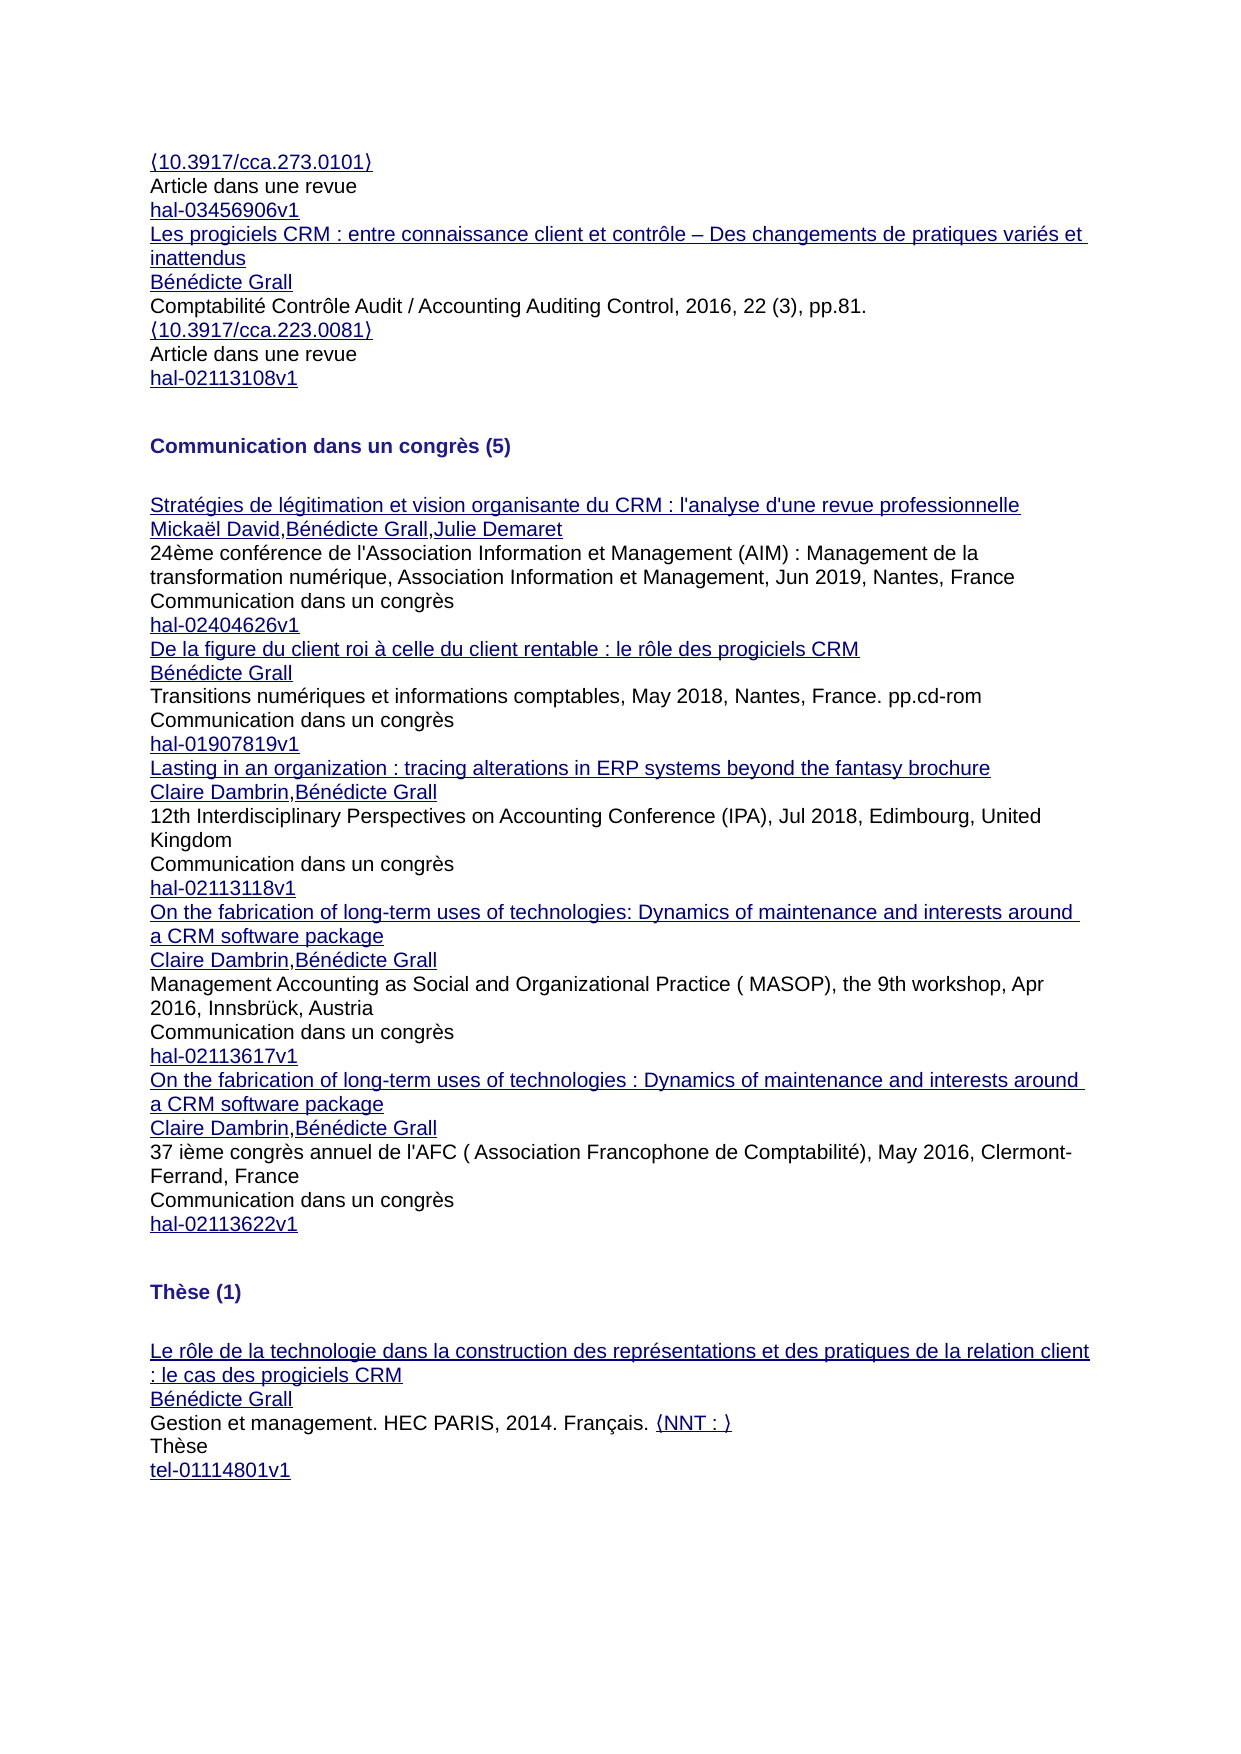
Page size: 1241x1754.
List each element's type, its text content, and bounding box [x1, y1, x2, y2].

table_header Stratégies de légitimation et vision organisante du CRM : l'analyse d'une revue professionnelle Mickaël David,Bénédicte Grall,Julie Demaret 24ème conférence de l'Association Information et Management (AIM) : Management de la transformation numérique, Association Information et Management, Jun 2019, Nantes, France Communication dans un congrès hal-02404626v1 [150, 493, 1090, 636]
table_cell Les progiciels CRM : entre connaissance client et contrôle – Des changements de pratiques variés et inattendus Bénédicte Grall Comptabilité Contrôle Audit / Accounting Auditing Control, 2016, 22 (3), pp.81. ⟨10.3917/cca.223.0081⟩ Article dans une revue hal-02113108v1 [150, 222, 1090, 389]
table_cell ⟨10.3917/cca.273.0101⟩ Article dans une revue hal-03456906v1 [150, 150, 1090, 222]
table_cell De la figure du client roi à celle du client rentable : le rôle des progiciels CRM Bénédicte Grall Transitions numériques et informations comptables, May 2018, Nantes, France. pp.cd-rom Communication dans un congrès hal-01907819v1 [150, 636, 1090, 756]
table_cell Lasting in an organization : tracing alterations in ERP systems beyond the fantasy brochure Claire Dambrin,Bénédicte Grall 12th Interdisciplinary Perspectives on Accounting Conference (IPA), Jul 2018, Edimbourg, United Kingdom Communication dans un congrès hal-02113118v1 [150, 756, 1090, 900]
subtitle Thèse (1) [150, 1280, 1090, 1304]
table_cell On the fabrication of long-term uses of technologies: Dynamics of maintenance and interests around a CRM software package Claire Dambrin,Bénédicte Grall Management Accounting as Social and Organizational Practice ( MASOP), the 9th workshop, Apr 2016, Innsbrück, Austria Communication dans un congrès hal-02113617v1 [150, 900, 1090, 1068]
subtitle Communication dans un congrès (5) [150, 434, 1090, 458]
table_header : le cas des progiciels CRM Bénédicte Grall Gestion et management. HEC PARIS, 2014. Français. ⟨NNT : ⟩ Thèse tel-01114801v1 [150, 1361, 1090, 1482]
table_header Le rôle de la technologie dans la construction des représentations et des pratiques de la relation client [150, 1339, 1090, 1359]
table_cell On the fabrication of long-term uses of technologies : Dynamics of maintenance and interests around a CRM software package Claire Dambrin,Bénédicte Grall 37 ième congrès annuel de l'AFC ( Association Francophone de Comptabilité), May 2016, Clermont-Ferrand, France Communication dans un congrès hal-02113622v1 [150, 1068, 1090, 1235]
